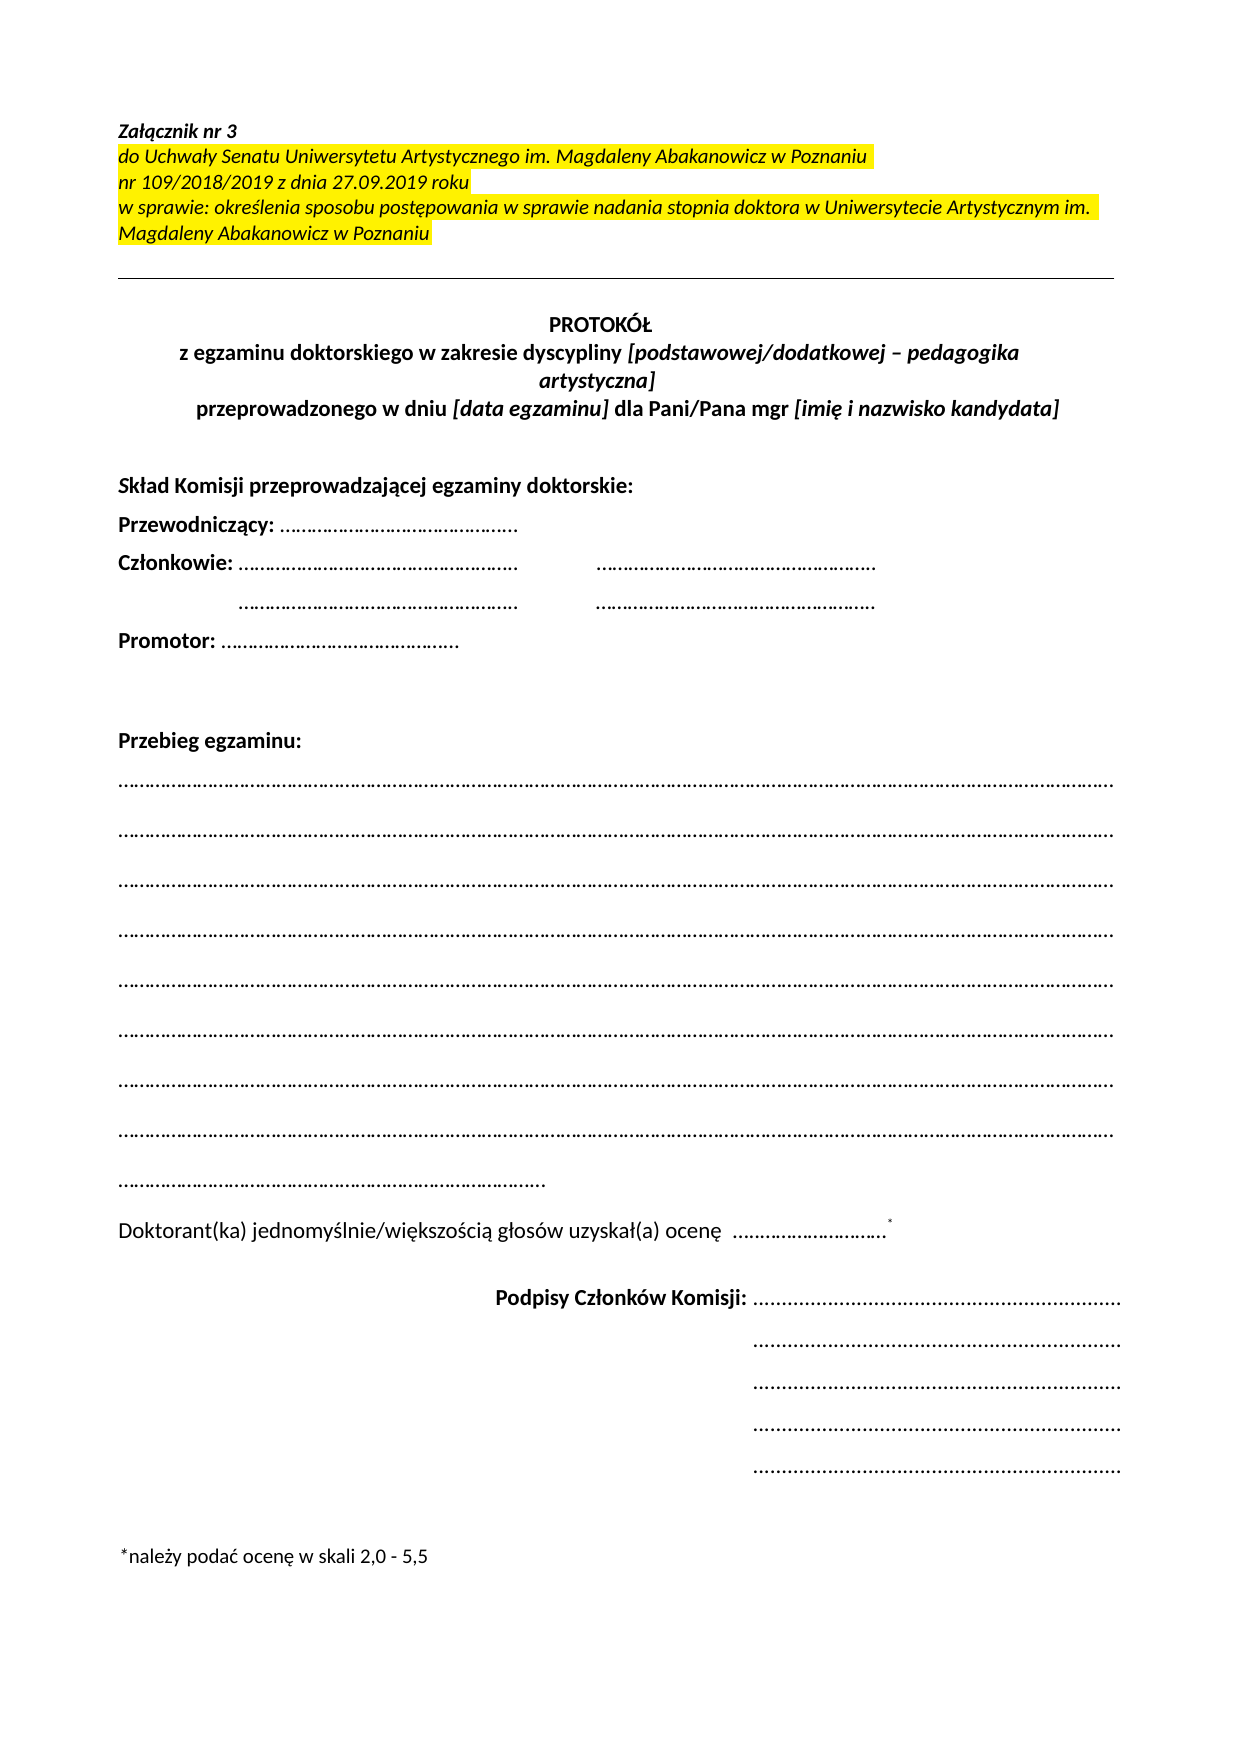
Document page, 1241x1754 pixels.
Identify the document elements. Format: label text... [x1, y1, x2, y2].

text Doktorant(ka) jednomyślnie/większością głosów uzyskał(a) ocenę …..……………………* [118, 1216, 1122, 1244]
text nr 109/2018/2019 z dnia 27.09.2019 roku [118, 169, 1122, 194]
text Przebieg egzaminu: [118, 726, 1122, 754]
text Członkowie: …………………………………………….. …………………………………………….. [118, 548, 1122, 577]
text Podpisy Członków Komisji: ................................................................ [118, 1283, 1122, 1311]
text Przewodniczący: ……………………………………... [118, 510, 1122, 538]
text ................................................................ [118, 1367, 1122, 1395]
text …………………………………………….. …………………………………………….. [118, 587, 1122, 615]
text PROTOKÓŁ [124, 310, 1077, 338]
text w sprawie: określenia sposobu postępowania w sprawie nadania stopnia doktora w Uniwersytecie Artystycznym im. Magdaleny Abakanowicz w Poznaniu [118, 194, 1122, 245]
text *należy podać ocenę w skali 2,0 - 5,5 [118, 1543, 1122, 1568]
text ................................................................ [118, 1451, 1122, 1479]
text Załącznik nr 3 [118, 118, 1122, 143]
text z egzaminu doktorskiego w zakresie dyscypliny [podstawowej/dodatkowej – pedagogika artystyczna] [124, 338, 1077, 394]
text ................................................................ [118, 1409, 1122, 1437]
text do Uchwały Senatu Uniwersytetu Artystycznego im. Magdaleny Abakanowicz w Poznaniu [118, 143, 1122, 169]
text Promotor: ……………………………………... [118, 626, 1122, 654]
text Skład Komisji przeprowadzającej egzaminy doktorskie: [118, 471, 1140, 499]
text ……………………………………………………………………………………………………………………………………………………………………………………………………………………………………………………………………………………………………………………………………………………………………………………………………………………………………………………………………………………………………………………………………………………………………………………………………………………………………………………………………………………………………………………………………………………………………………………………………………………………………………………………………………………………………………………………………………………………………………………………………………………………………………………………………………………………………………………………………………………………………………………………………………………………………………………………………………………………………………………………………………………………………………………………………………………………………………………………………... [118, 765, 1122, 1194]
text ................................................................ [118, 1325, 1122, 1353]
text przeprowadzonego w dniu [data egzaminu] dla Pani/Pana mgr [imię i nazwisko kandydata] [118, 394, 1140, 422]
